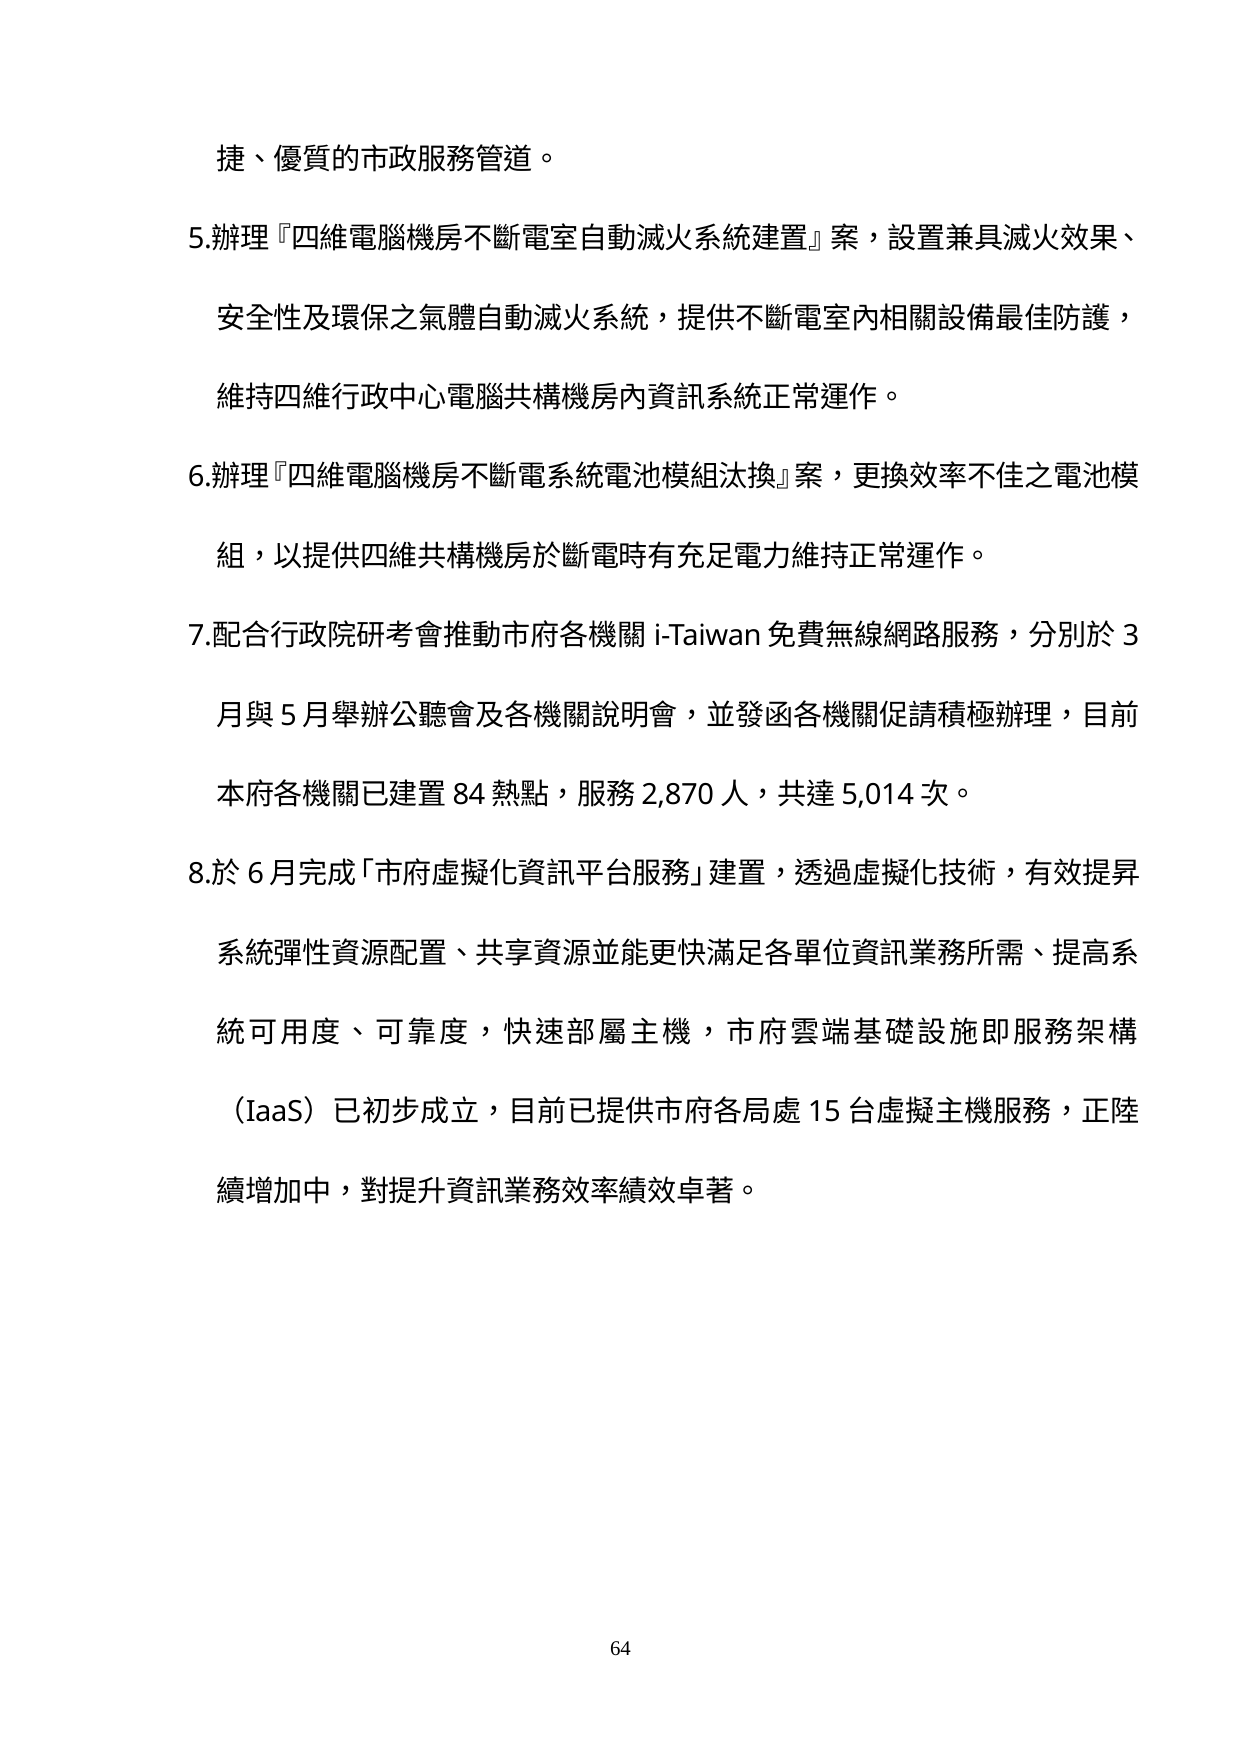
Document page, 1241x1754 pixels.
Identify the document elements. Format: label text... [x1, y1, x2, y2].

text 6.辦理『四維電腦機房不斷電系統電池模組汰換』案，更換效率不佳之電池模組，以提供四維共構機房於斷電時有充足電力維持正常運作。 [188, 434, 1140, 593]
text 捷、優質的市政服務管道。 [188, 117, 1140, 196]
text 8.於 6月完成「市府虛擬化資訊平台服務」建置，透過虛擬化技術，有效提昇系統彈性資源配置、共享資源並能更快滿足各單位資訊業務所需、提高系統可用度、可靠度，快速部屬主機，市府雲端基礎設施即服務架構（IaaS）已初步成立，目前已提供市府各局處15台虛擬主機服務，正陸續增加中，對提升資訊業務效率績效卓著。 [188, 831, 1140, 1228]
text 7.配合行政院研考會推動市府各機關i-Taiwan免費無線網路服務，分別於3月與5月舉辦公聽會及各機關說明會，並發函各機關促請積極辦理，目前本府各機關已建置84熱點，服務2,870人，共達5,014次。 [188, 593, 1140, 831]
text 5.辦理『四維電腦機房不斷電室自動滅火系統建置』案，設置兼具滅火效果、安全性及環保之氣體自動滅火系統，提供不斷電室內相關設備最佳防護，維持四維行政中心電腦共構機房內資訊系統正常運作。 [188, 196, 1140, 434]
